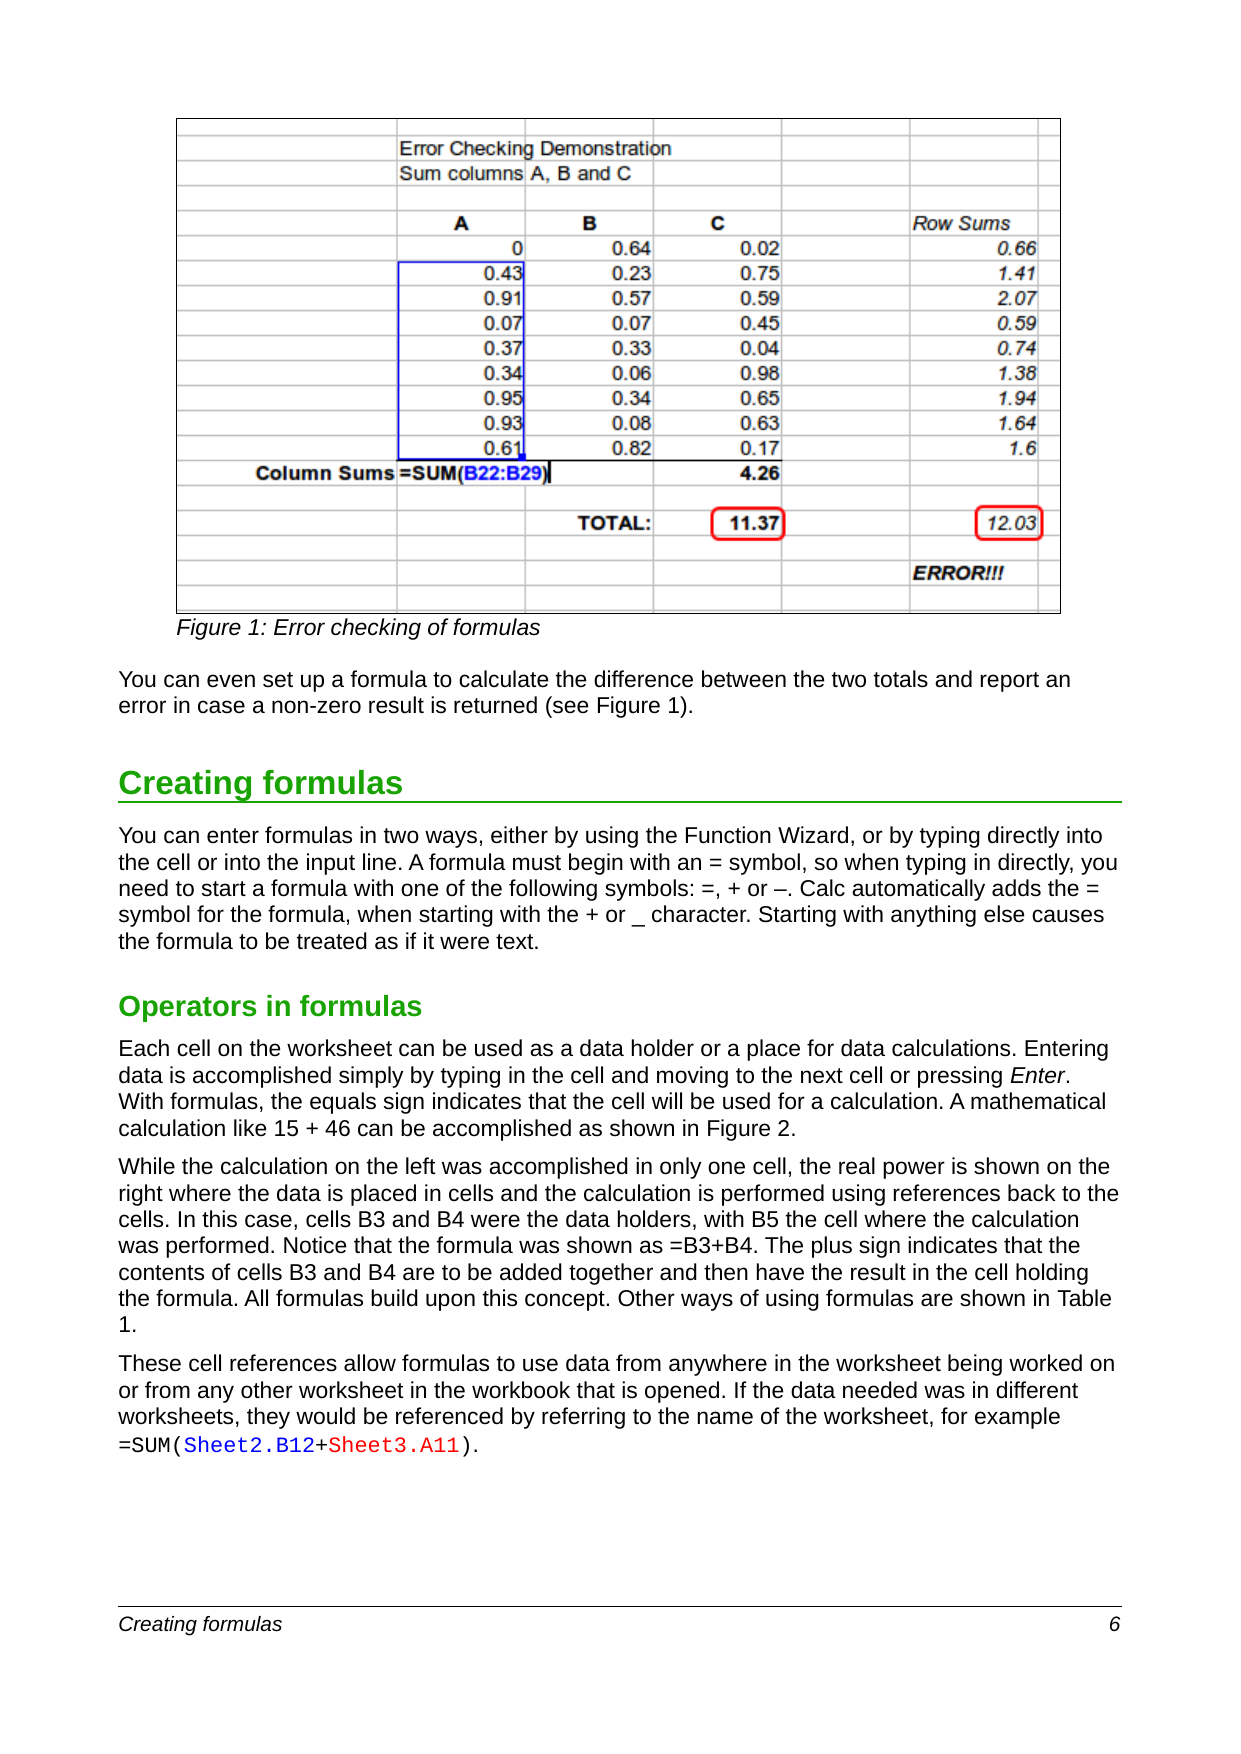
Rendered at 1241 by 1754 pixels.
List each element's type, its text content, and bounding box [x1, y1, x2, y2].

text You can enter formulas in two ways, either by using the Function Wizard, or by typing directly into the cell or into the input line. A formula must begin with an = symbol, so when typing in directly, you need to start a formula with one of the following symbols: =, + or –. Calc automatically adds the = symbol for the formula, when starting with the + or _ character. Starting with anything else causes the formula to be treated as if it were text. [118, 822, 1122, 954]
subtitle Operators in formulas [118, 989, 1122, 1023]
text While the calculation on the left was accomplished in only one cell, the real power is shown on the right where the data is placed in cells and the calculation is performed using references back to the cells. In this case, cells B3 and B4 were the data holders, with B5 the cell where the calculation was performed. Notice that the formula was shown as =B3+B4. The plus sign indicates that the contents of cells B3 and B4 are to be added together and then have the result in the cell holding the formula. All formulas build upon this concept. Other ways of using formulas are shown in Table 1. [118, 1153, 1122, 1338]
text These cell references allow formulas to use data from anywhere in the worksheet being worked on or from any other worksheet in the workbook that is opened. If the data needed was in different worksheets, they would be referenced by referring to the name of the worksheet, for example =SUM(Sheet2.B12+Sheet3.A11). [118, 1350, 1122, 1459]
subtitle Creating formulas [118, 763, 1122, 801]
text You can even set up a formula to calculate the difference between the two totals and report an error in case a non-zero result is returned (see Figure 1). [118, 666, 1122, 718]
text Figure 1: Error checking of formulas [176, 118, 1064, 640]
picture [177, 119, 1060, 613]
text Each cell on the worksheet can be used as a data holder or a place for data calculations. Entering data is accomplished simply by typing in the cell and moving to the next cell or pressing Enter. With formulas, the equals sign indicates that the cell will be used for a calculation. A mathematical calculation like 15 + 46 can be accomplished as shown in Figure 2. [118, 1035, 1122, 1141]
